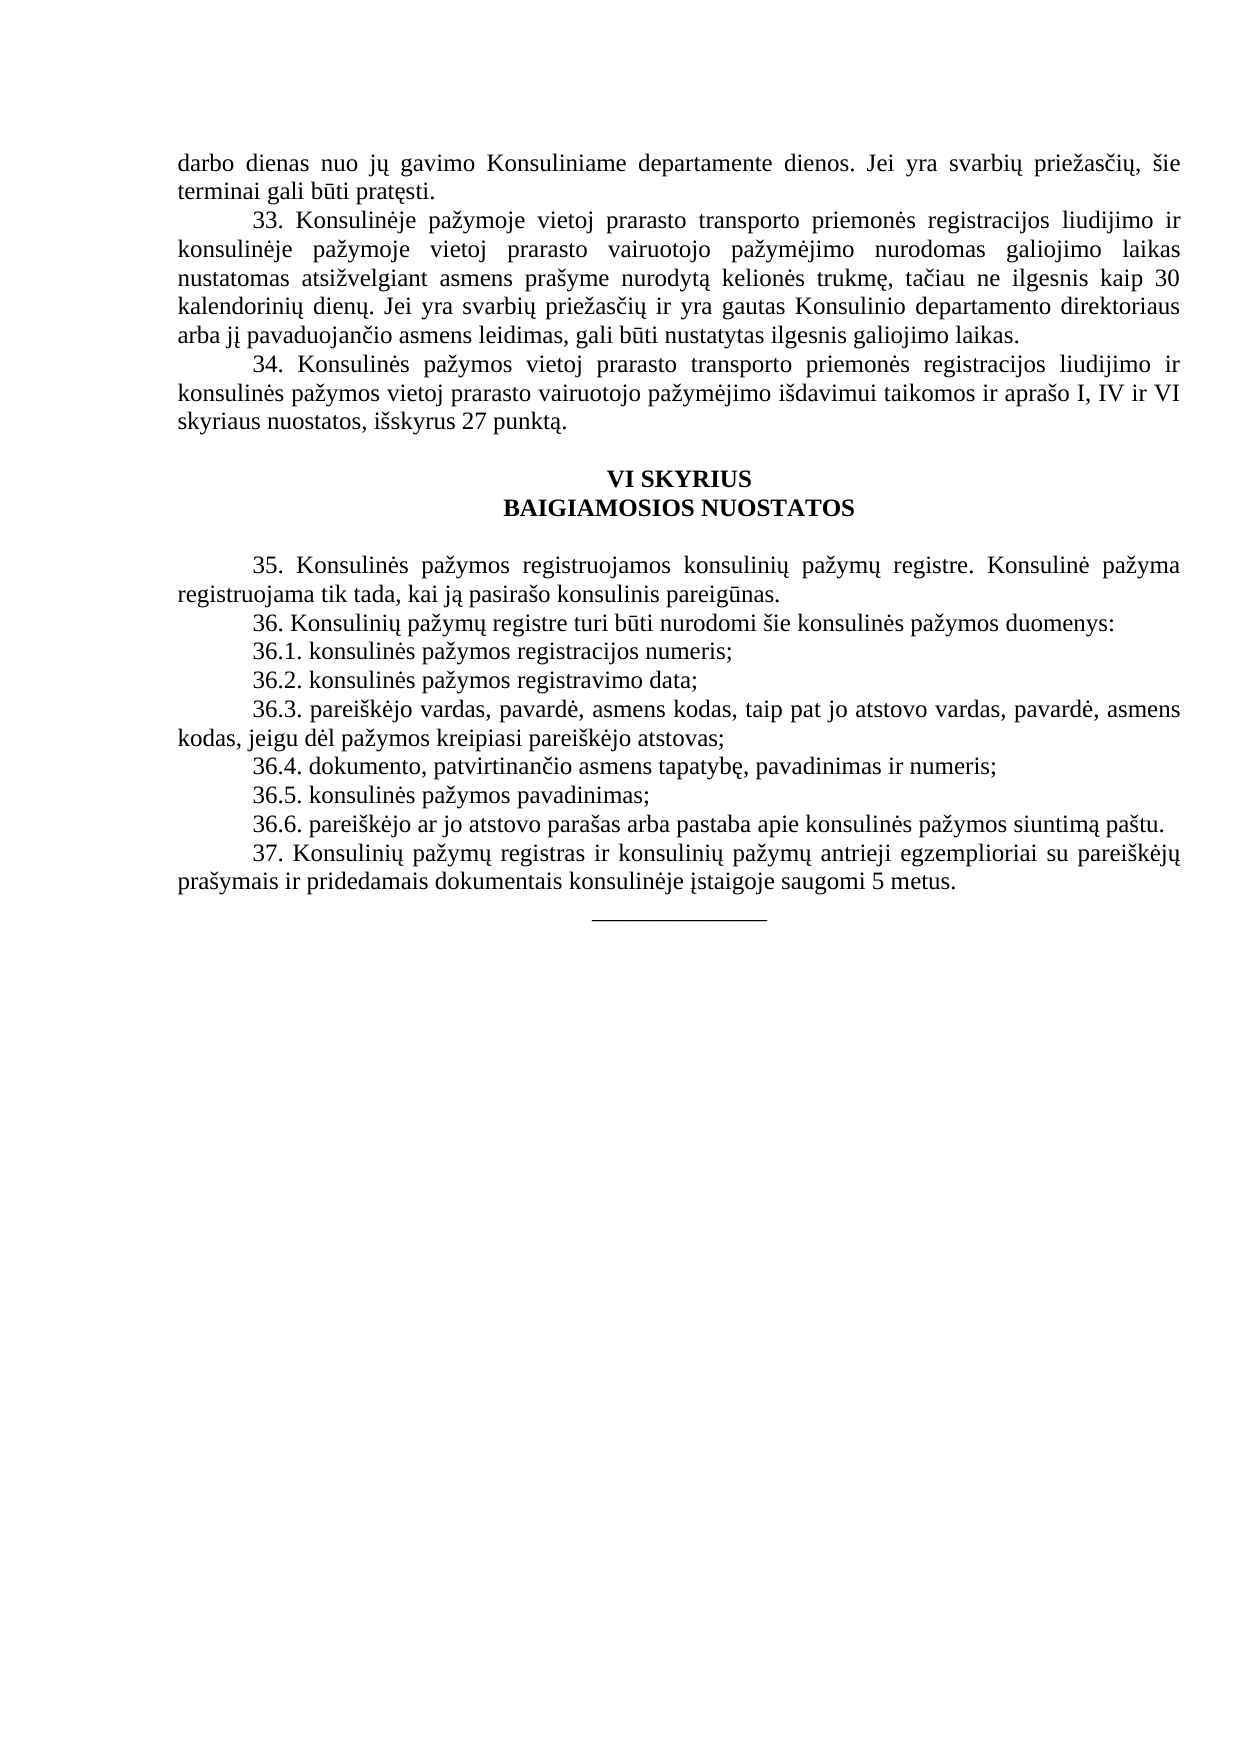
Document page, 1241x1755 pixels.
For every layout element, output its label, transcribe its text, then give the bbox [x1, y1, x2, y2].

text 36.2. konsulinės pažymos registravimo data; [177, 665, 1181, 694]
text 35. Konsulinės pažymos registruojamos konsulinių pažymų registre. Konsulinė pažyma registruojama tik tada, kai ją pasirašo konsulinis pareigūnas. [177, 550, 1181, 608]
text 36. Konsulinių pažymų registre turi būti nurodomi šie konsulinės pažymos duomenys: [177, 608, 1181, 636]
text 37. Konsulinių pažymų registras ir konsulinių pažymų antrieji egzemplioriai su pareiškėjų prašymais ir pridedamais dokumentais konsulinėje įstaigoje saugomi 5 metus. [177, 838, 1181, 895]
text VI SKYRIUS [177, 464, 1181, 493]
text 36.3. pareiškėjo vardas, pavardė, asmens kodas, taip pat jo atstovo vardas, pavardė, asmens kodas, jeigu dėl pažymos kreipiasi pareiškėjo atstovas; [177, 694, 1181, 751]
text 36.4. dokumento, patvirtinančio asmens tapatybę, pavadinimas ir numeris; [177, 751, 1181, 780]
text 36.5. konsulinės pažymos pavadinimas; [177, 780, 1181, 809]
text 33. Konsulinėje pažymoje vietoj prarasto transporto priemonės registracijos liudijimo ir konsulinėje pažymoje vietoj prarasto vairuotojo pažymėjimo nurodomas galiojimo laikas nustatomas atsižvelgiant asmens prašyme nurodytą kelionės trukmę, tačiau ne ilgesnis kaip 30 kalendorinių dienų. Jei yra svarbių priežasčių ir yra gautas Konsulinio departamento direktoriaus arba jį pavaduojančio asmens leidimas, gali būti nustatytas ilgesnis galiojimo laikas. [177, 205, 1181, 349]
text darbo dienas nuo jų gavimo Konsuliniame departamente dienos. Jei yra svarbių priežasčių, šie terminai gali būti pratęsti. [177, 148, 1181, 205]
text 34. Konsulinės pažymos vietoj prarasto transporto priemonės registracijos liudijimo ir konsulinės pažymos vietoj prarasto vairuotojo pažymėjimo išdavimui taikomos ir aprašo I, IV ir VI skyriaus nuostatos, išskyrus 27 punktą. [177, 349, 1181, 435]
text 36.6. pareiškėjo ar jo atstovo parašas arba pastaba apie konsulinės pažymos siuntimą paštu. [177, 809, 1181, 838]
text 36.1. konsulinės pažymos registracijos numeris; [177, 636, 1181, 665]
text ______________ [177, 895, 1181, 924]
text BAIGIAMOSIOS NUOSTATOS [177, 493, 1181, 521]
